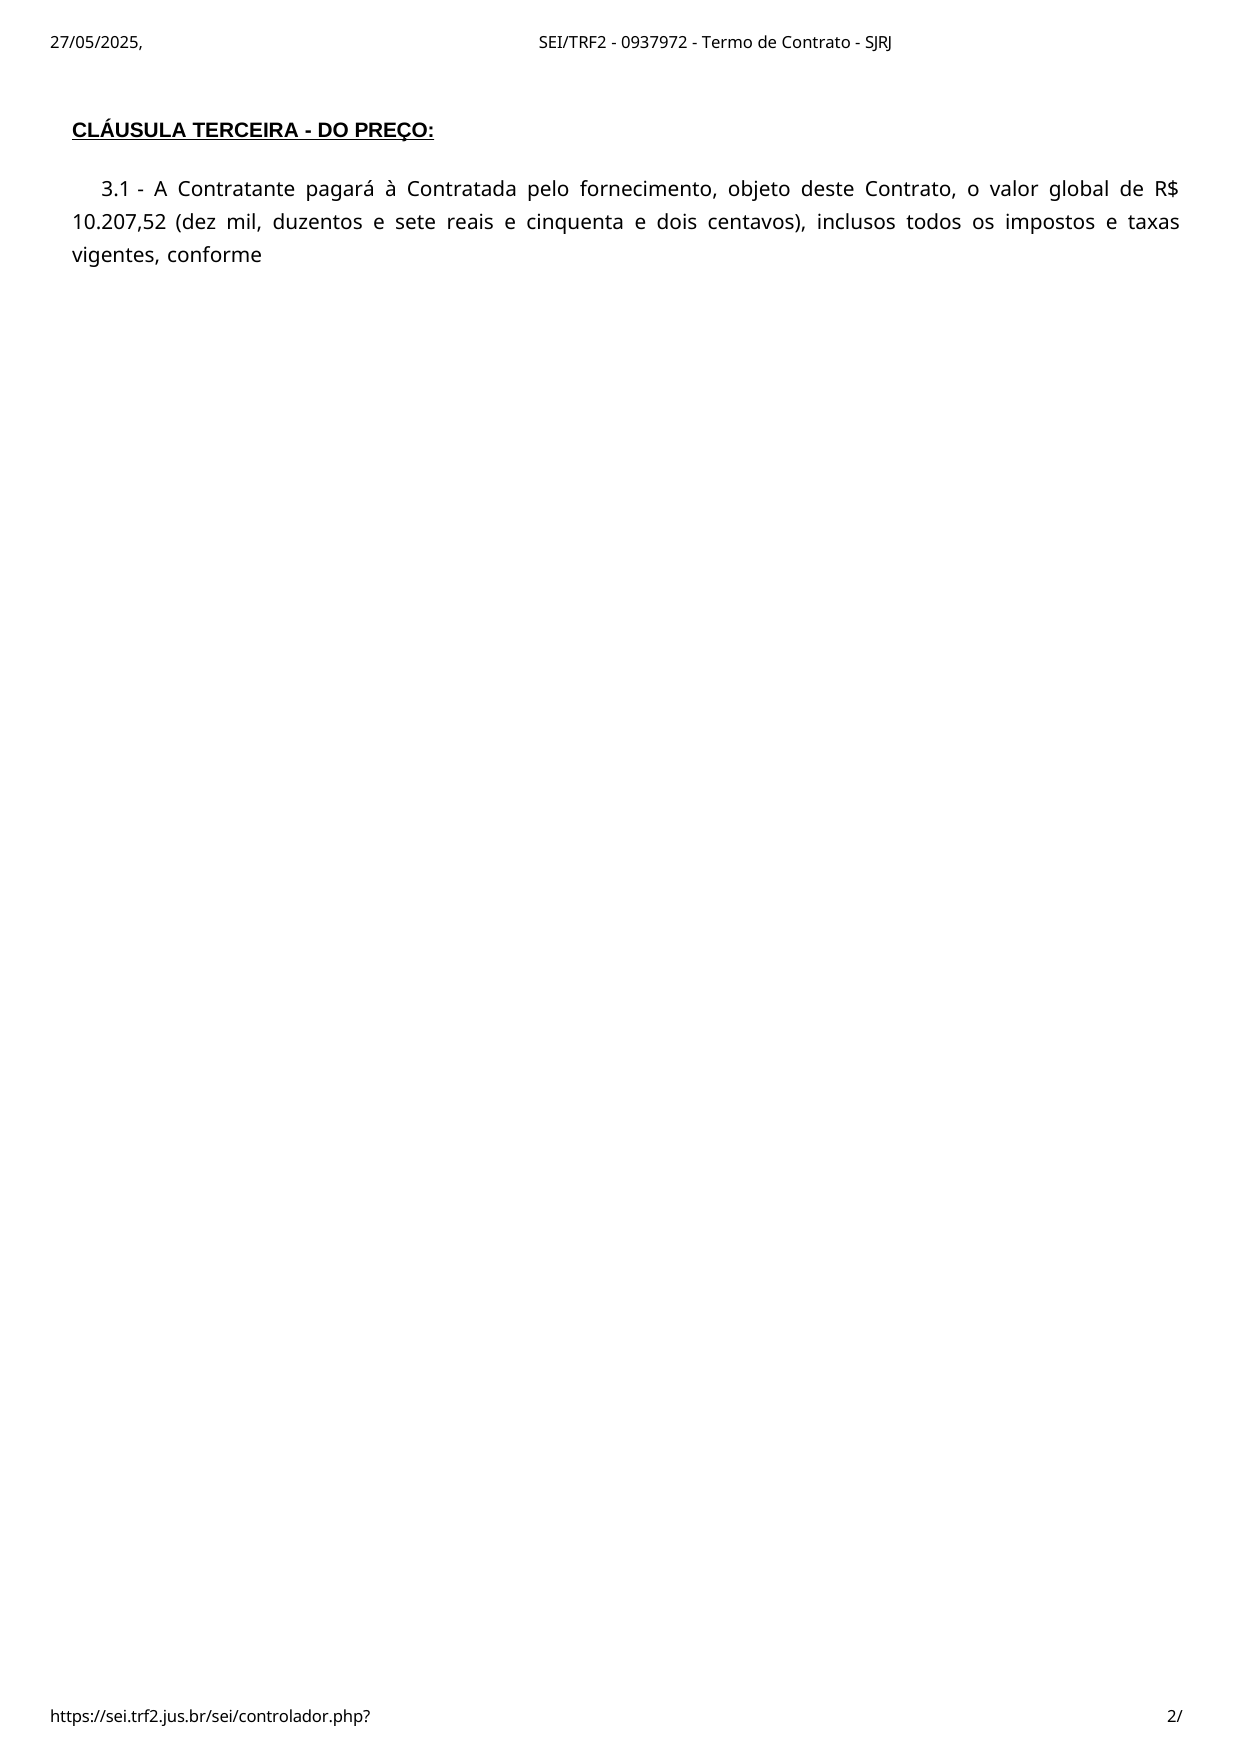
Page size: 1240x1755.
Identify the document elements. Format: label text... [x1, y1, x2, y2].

list - A Contratante pagará à Contratada pelo fornecimento, objeto deste Contrato, o valor global de R$ 10.207,52 (dez mil, duzentos e sete reais e cinquenta e dois centavos), inclusos todos os impostos e taxas vigentes, conforme [72, 174, 1181, 268]
subtitle CLÁUSULA TERCEIRA - DO PREÇO: [72, 118, 1181, 142]
